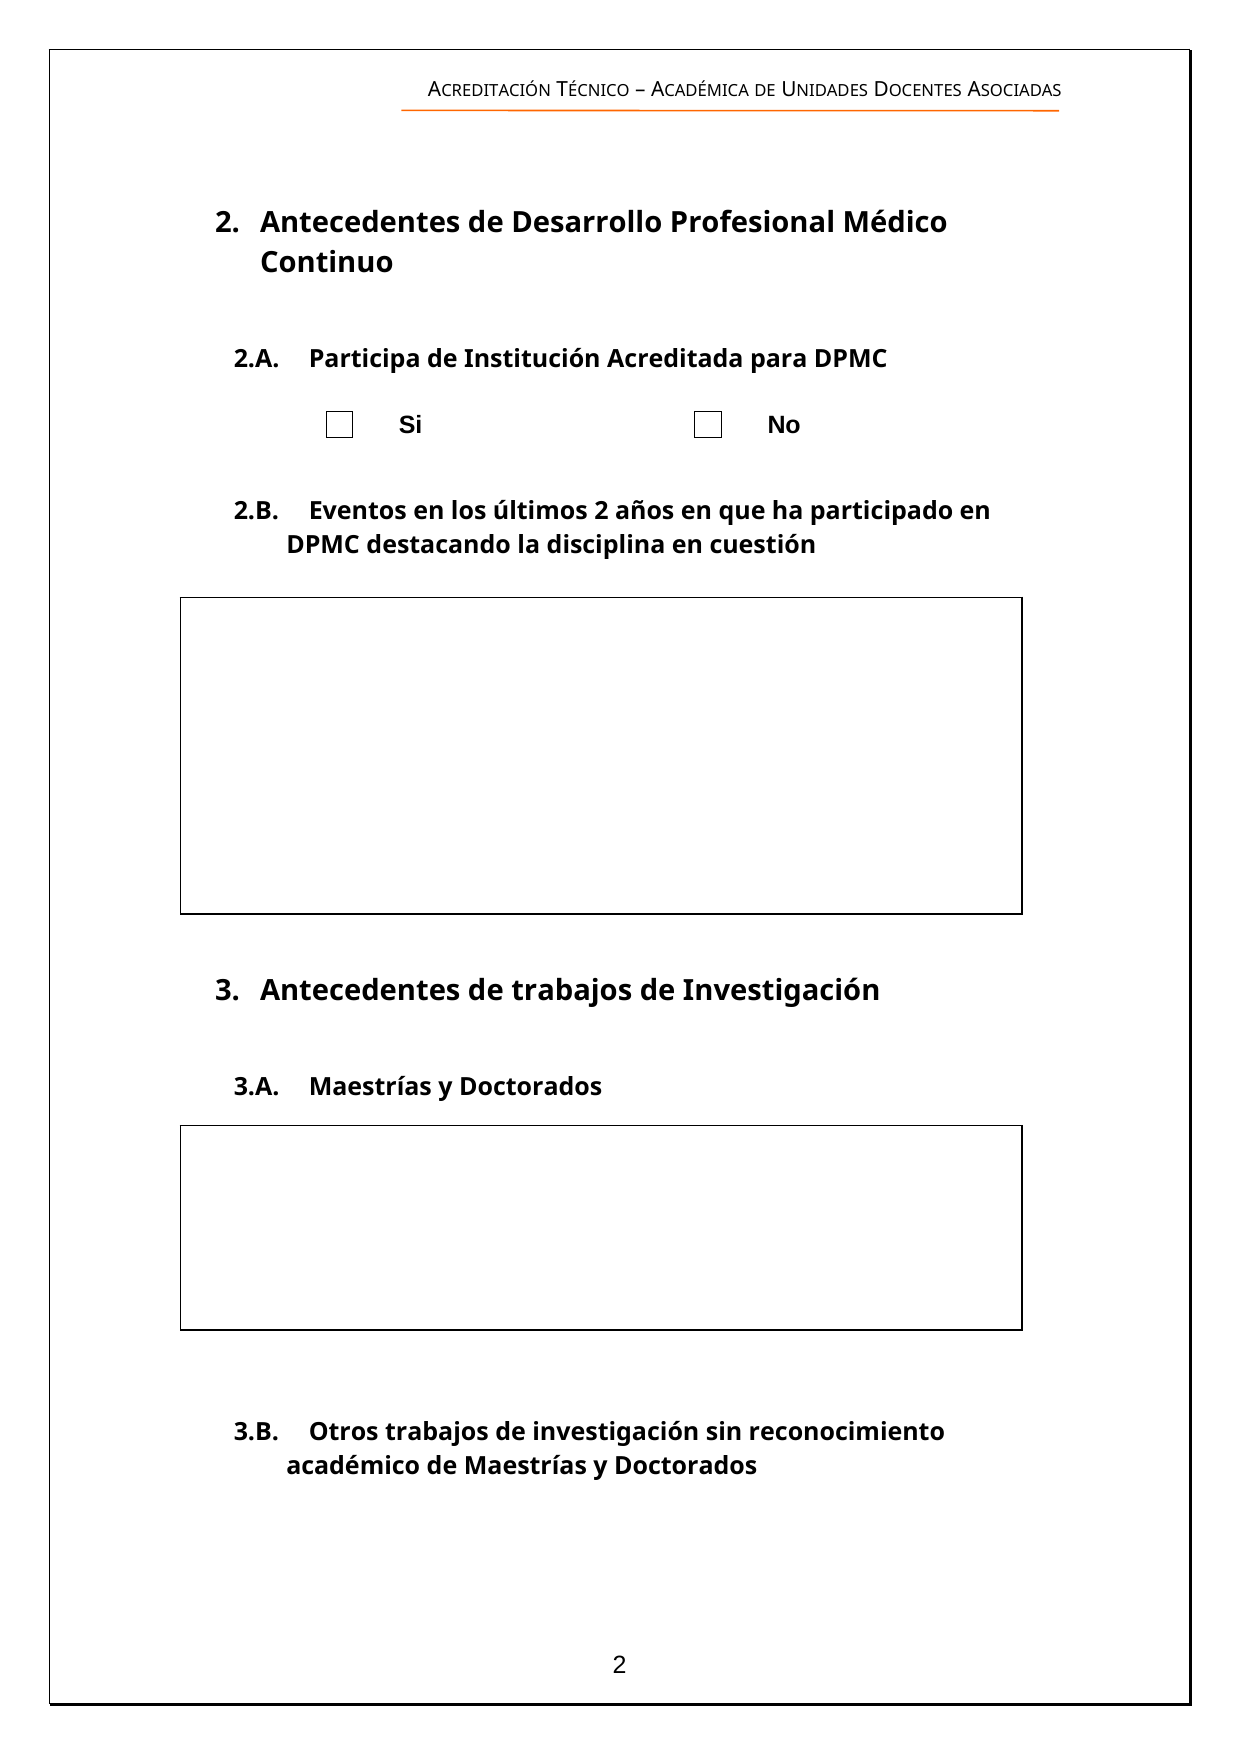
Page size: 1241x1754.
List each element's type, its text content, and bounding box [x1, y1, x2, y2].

subtitle Antecedentes de Desarrollo Profesional Médico Continuo [215, 201, 1061, 281]
subtitle Participa de Institución Acreditada para DPMC [233, 341, 1061, 375]
subtitle Eventos en los últimos 2 años en que ha participado en DPMC destacando la disciplina en cuestión [233, 492, 1061, 560]
subtitle Maestrías y Doctorados [233, 1068, 1061, 1102]
subtitle Otros trabajos de investigación sin reconocimiento académico de Maestrías y Doctorados [233, 1413, 1061, 1482]
text Si No [325, 410, 1061, 438]
subtitle Antecedentes de trabajos de Investigación [215, 969, 1061, 1008]
